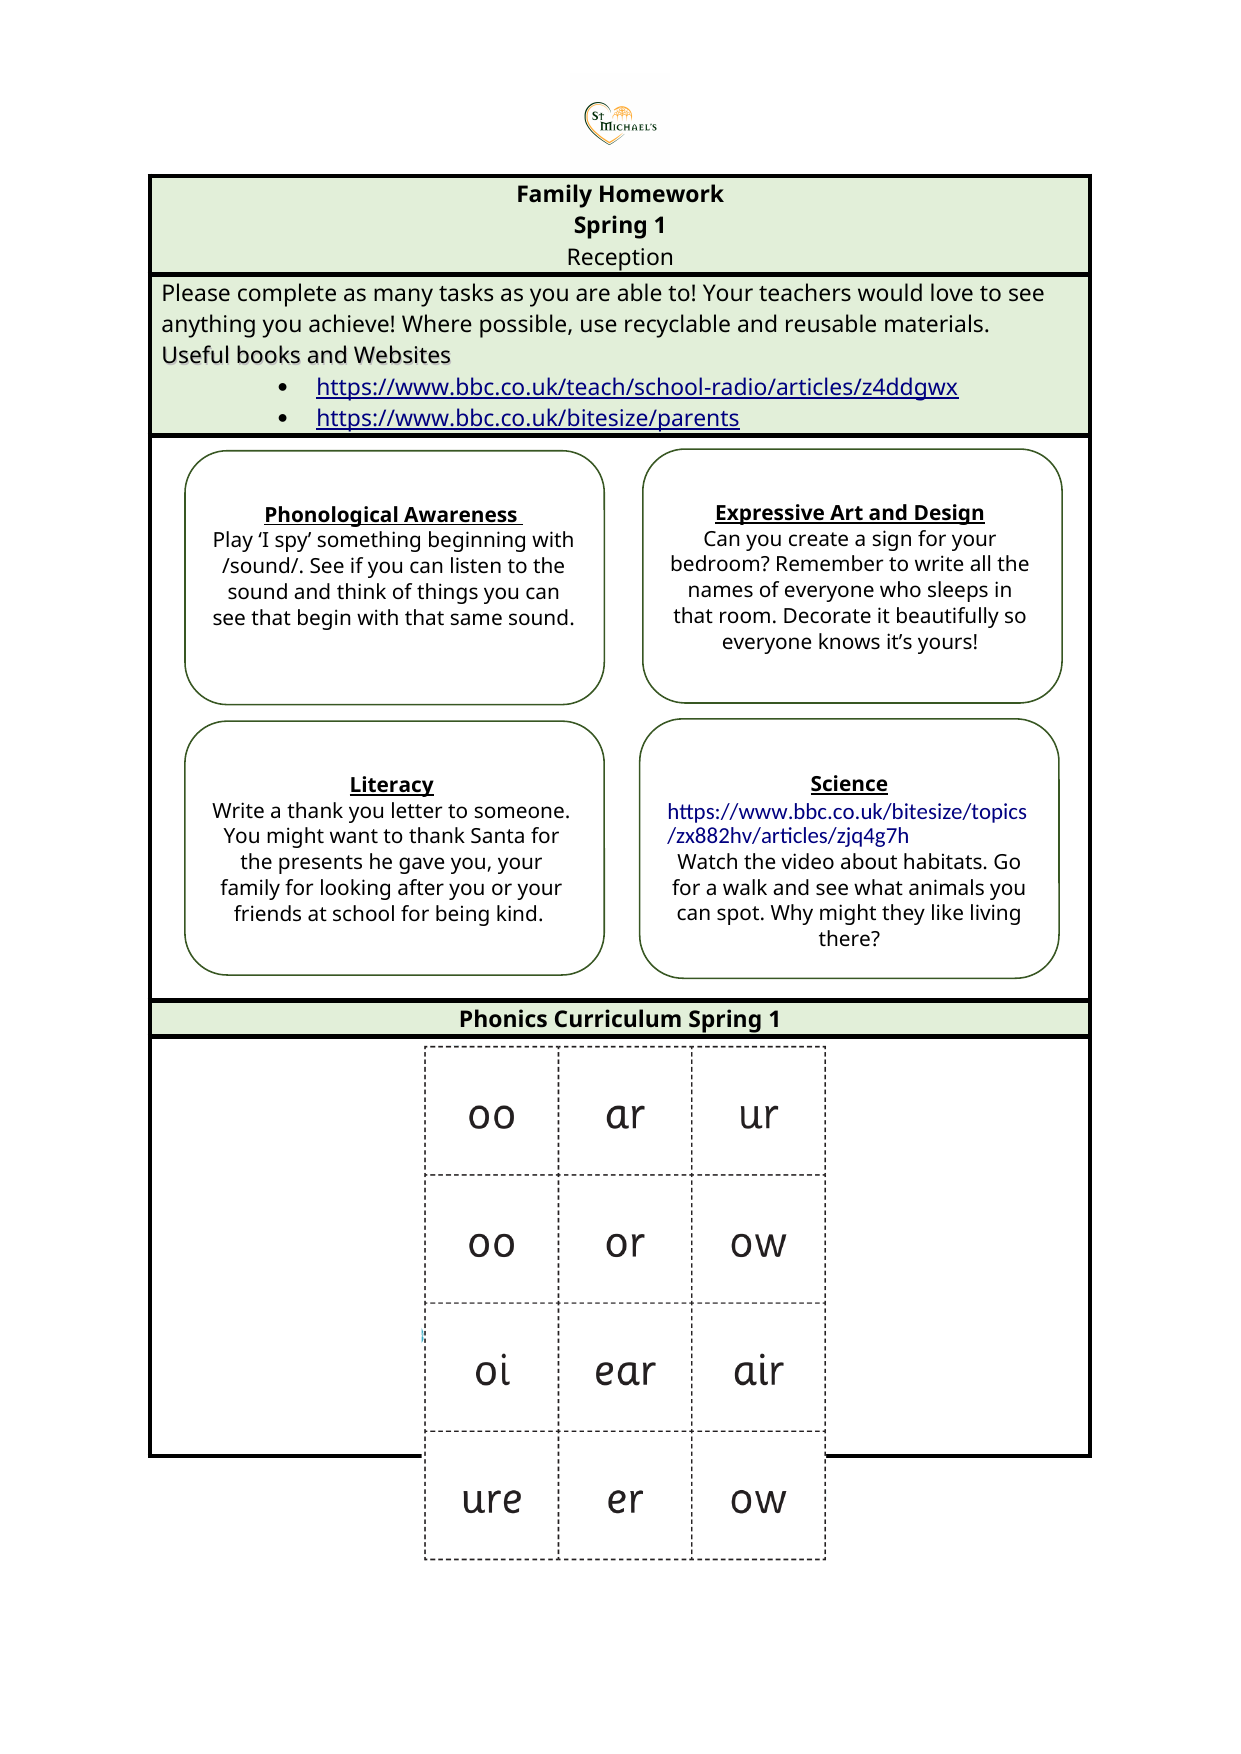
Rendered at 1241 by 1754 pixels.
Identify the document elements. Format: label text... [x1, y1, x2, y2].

table_cell Phonics Curriculum Spring 1 [152, 1003, 1088, 1034]
table_cell [152, 1039, 1088, 1454]
table_header Family Homework Spring 1 Reception [152, 178, 1088, 272]
table_cell Please complete as many tasks as you are able to! Your teachers would love to see anything you achieve! Where possible, use recyclable and reusable materials. Useful books and Websites https://www.bbc.co.uk/teach/school-radio/articles/z4ddgwx https://www.bbc.co.uk/bitesize/parents [152, 277, 1088, 433]
table_cell [152, 438, 1088, 998]
